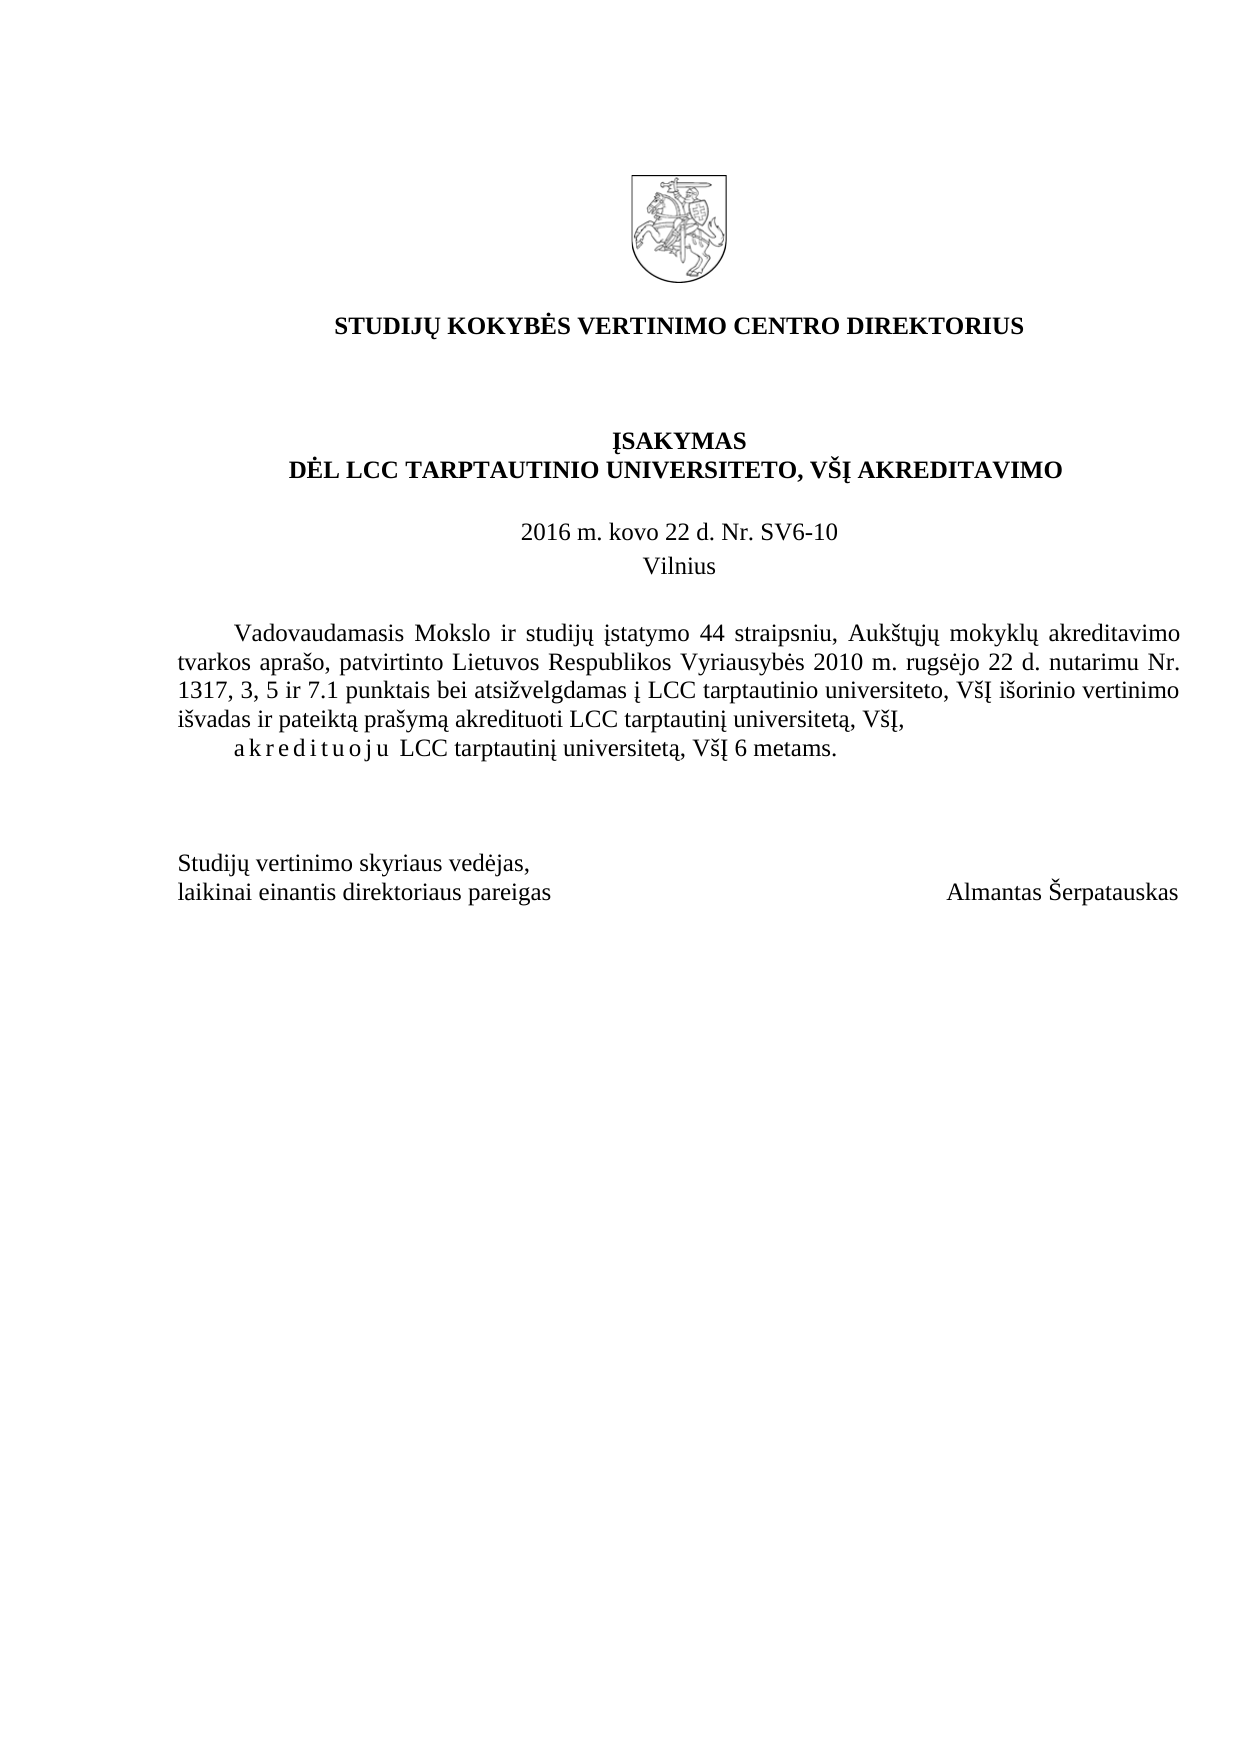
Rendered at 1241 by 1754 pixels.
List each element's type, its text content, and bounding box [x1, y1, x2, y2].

text Vilnius [177, 551, 1181, 580]
text Vadovaudamasis Mokslo ir studijų įstatymo 44 straipsniu, Aukštųjų mokyklų akreditavimo tvarkos aprašo, patvirtinto Lietuvos Respublikos Vyriausybės 2010 m. rugsėjo 22 d. nutarimu Nr. 1317, 3, 5 ir 7.1 punktais bei atsižvelgdamas į LCC tarptautinio universiteto, VšĮ išorinio vertinimo išvadas ir pateiktą prašymą akredituoti LCC tarptautinį universitetą, VšĮ, [177, 618, 1181, 733]
text ĮSAKYMAS [177, 426, 1181, 455]
text DĖL LCC TARPTAUTINIO UNIVERSITETO, VŠĮ AKREDITAVIMO [177, 455, 1181, 484]
text 2016 m. kovo 22 d. Nr. SV6-10 [177, 517, 1181, 546]
text laikinai einantis direktoriaus pareigas Almantas Šerpatauskas [177, 877, 1181, 906]
text akredituoju LCC tarptautinį universitetą, VšĮ 6 metams. [177, 733, 1181, 762]
text Studijų vertinimo skyriaus vedėjas, [177, 848, 1181, 877]
text STUDIJŲ KOKYBĖS VERTINIMO CENTRO DIREKTORIUS [177, 311, 1181, 340]
